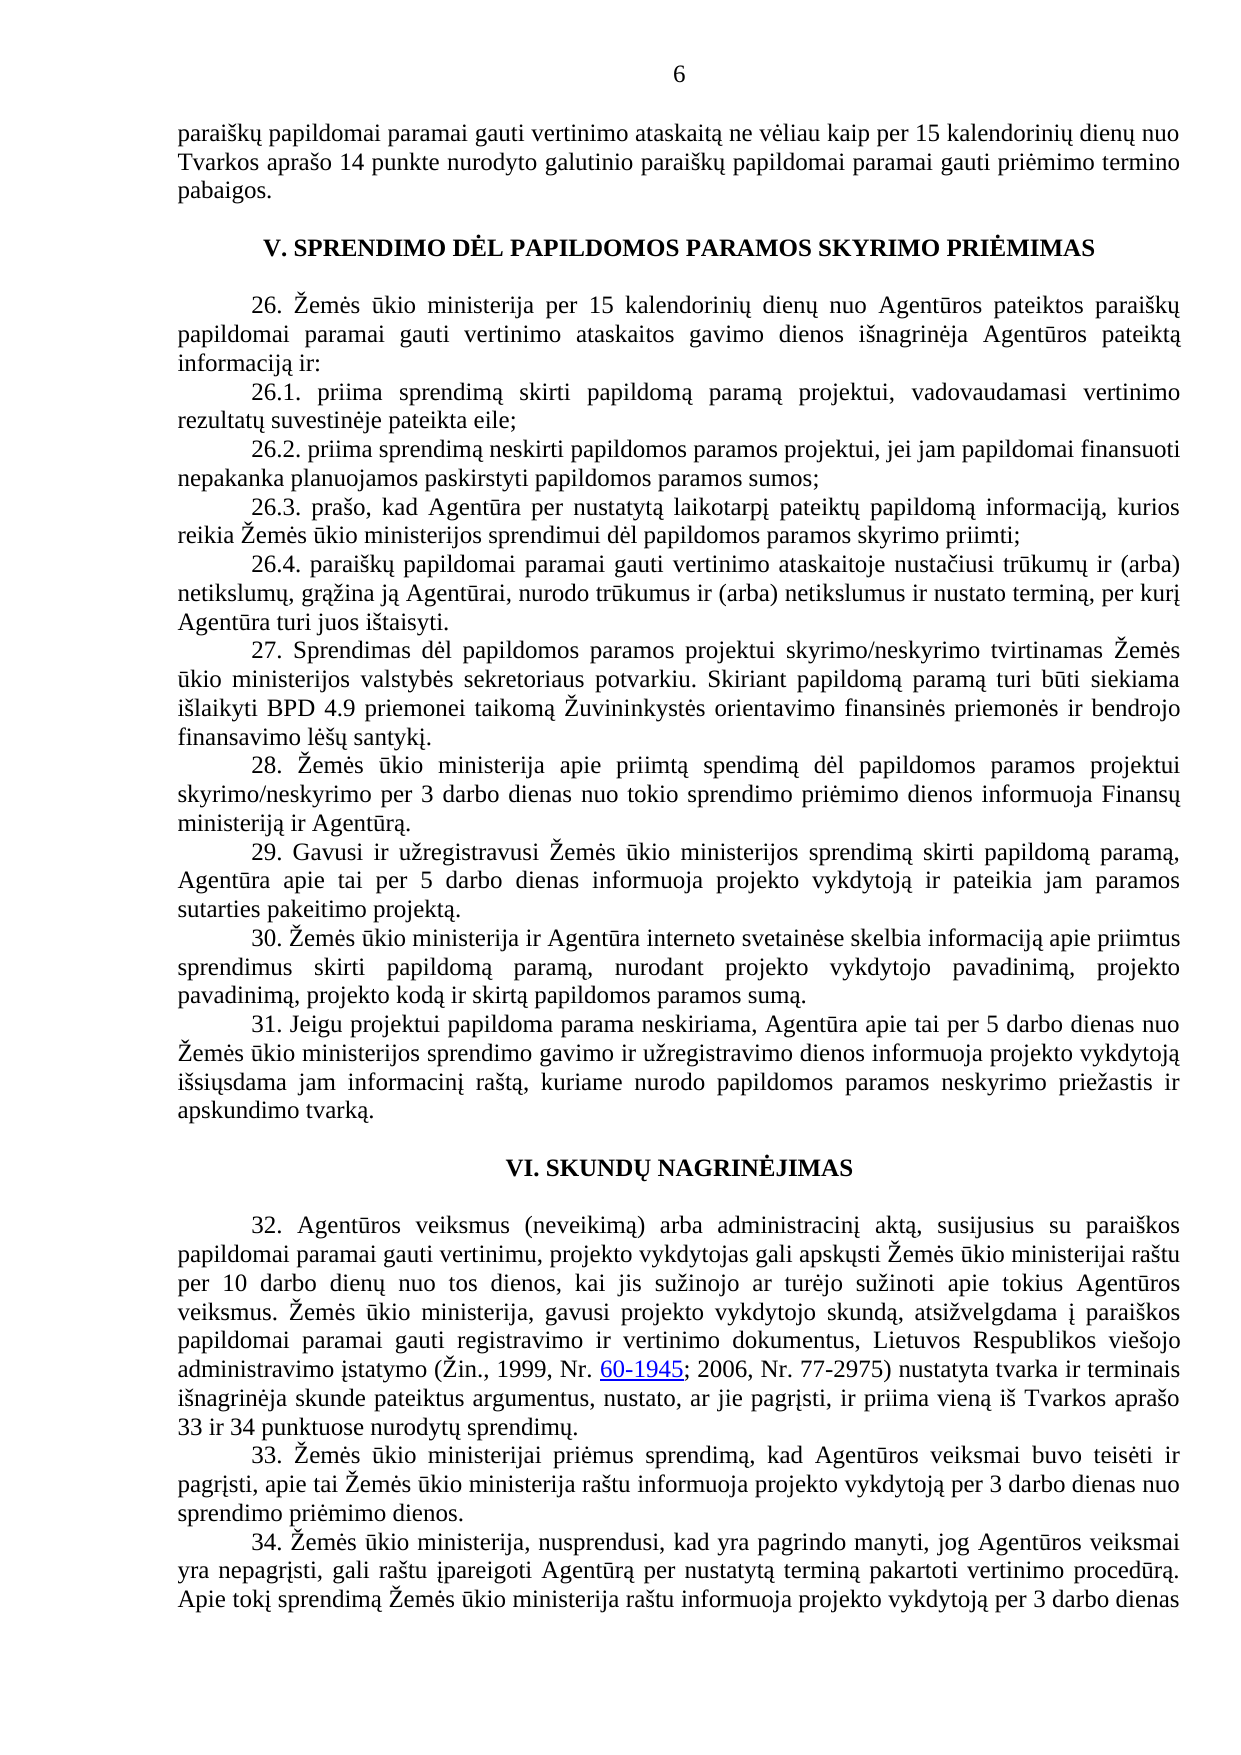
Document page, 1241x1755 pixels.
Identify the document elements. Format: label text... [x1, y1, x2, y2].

text 32. Agentūros veiksmus (neveikimą) arba administracinį aktą, susijusius su paraiškos papildomai paramai gauti vertinimu, projekto vykdytojas gali apskųsti Žemės ūkio ministerijai raštu per 10 darbo dienų nuo tos dienos, kai jis sužinojo ar turėjo sužinoti apie tokius Agentūros veiksmus. Žemės ūkio ministerija, gavusi projekto vykdytojo skundą, atsižvelgdama į paraiškos papildomai paramai gauti registravimo ir vertinimo dokumentus, Lietuvos Respublikos viešojo administravimo įstatymo (Žin., 1999, Nr. 60-1945; 2006, Nr. 77-2975) nustatyta tvarka ir terminais išnagrinėja skunde pateiktus argumentus, nustato, ar jie pagrįsti, ir priima vieną iš Tvarkos aprašo 33 ir 34 punktuose nurodytų sprendimų. [177, 1211, 1181, 1441]
text 26.2. priima sprendimą neskirti papildomos paramos projektui, jei jam papildomai finansuoti nepakanka planuojamos paskirstyti papildomos paramos sumos; [177, 434, 1181, 492]
text 29. Gavusi ir užregistravusi Žemės ūkio ministerijos sprendimą skirti papildomą paramą, Agentūra apie tai per 5 darbo dienas informuoja projekto vykdytoją ir pateikia jam paramos sutarties pakeitimo projektą. [177, 837, 1181, 923]
text 27. Sprendimas dėl papildomos paramos projektui skyrimo/neskyrimo tvirtinamas Žemės ūkio ministerijos valstybės sekretoriaus potvarkiu. Skiriant papildomą paramą turi būti siekiama išlaikyti BPD 4.9 priemonei taikomą Žuvininkystės orientavimo finansinės priemonės ir bendrojo finansavimo lėšų santykį. [177, 636, 1181, 751]
text 26.3. prašo, kad Agentūra per nustatytą laikotarpį pateiktų papildomą informaciją, kurios reikia Žemės ūkio ministerijos sprendimui dėl papildomos paramos skyrimo priimti; [177, 492, 1181, 549]
text paraiškų papildomai paramai gauti vertinimo ataskaitą ne vėliau kaip per 15 kalendorinių dienų nuo Tvarkos aprašo 14 punkte nurodyto galutinio paraiškų papildomai paramai gauti priėmimo termino pabaigos. [177, 118, 1181, 204]
text 33. Žemės ūkio ministerijai priėmus sprendimą, kad Agentūros veiksmai buvo teisėti ir pagrįsti, apie tai Žemės ūkio ministerija raštu informuoja projekto vykdytoją per 3 darbo dienas nuo sprendimo priėmimo dienos. [177, 1441, 1181, 1527]
text 26.1. priima sprendimą skirti papildomą paramą projektui, vadovaudamasi vertinimo rezultatų suvestinėje pateikta eile; [177, 377, 1181, 434]
text 26.4. paraiškų papildomai paramai gauti vertinimo ataskaitoje nustačiusi trūkumų ir (arba) netikslumų, grąžina ją Agentūrai, nurodo trūkumus ir (arba) netikslumus ir nustato terminą, per kurį Agentūra turi juos ištaisyti. [177, 549, 1181, 636]
text 31. Jeigu projektui papildoma parama neskiriama, Agentūra apie tai per 5 darbo dienas nuo Žemės ūkio ministerijos sprendimo gavimo ir užregistravimo dienos informuoja projekto vykdytoją išsiųsdama jam informacinį raštą, kuriame nurodo papildomos paramos neskyrimo priežastis ir apskundimo tvarką. [177, 1009, 1181, 1124]
text VI. SKUNDŲ NAGRINĖJIMAS [177, 1153, 1181, 1182]
text 26. Žemės ūkio ministerija per 15 kalendorinių dienų nuo Agentūros pateiktos paraiškų papildomai paramai gauti vertinimo ataskaitos gavimo dienos išnagrinėja Agentūros pateiktą informaciją ir: [177, 291, 1181, 377]
text 28. Žemės ūkio ministerija apie priimtą spendimą dėl papildomos paramos projektui skyrimo/neskyrimo per 3 darbo dienas nuo tokio sprendimo priėmimo dienos informuoja Finansų ministeriją ir Agentūrą. [177, 751, 1181, 837]
text 34. Žemės ūkio ministerija, nusprendusi, kad yra pagrindo manyti, jog Agentūros veiksmai yra nepagrįsti, gali raštu įpareigoti Agentūrą per nustatytą terminą pakartoti vertinimo procedūrą. Apie tokį sprendimą Žemės ūkio ministerija raštu informuoja projekto vykdytoją per 3 darbo dienas [177, 1527, 1181, 1613]
text 30. Žemės ūkio ministerija ir Agentūra interneto svetainėse skelbia informaciją apie priimtus sprendimus skirti papildomą paramą, nurodant projekto vykdytojo pavadinimą, projekto pavadinimą, projekto kodą ir skirtą papildomos paramos sumą. [177, 923, 1181, 1009]
text V. SPRENDIMO DĖL PAPILDOMOS PARAMOS SKYRIMO PRIĖMIMAS [177, 233, 1181, 262]
